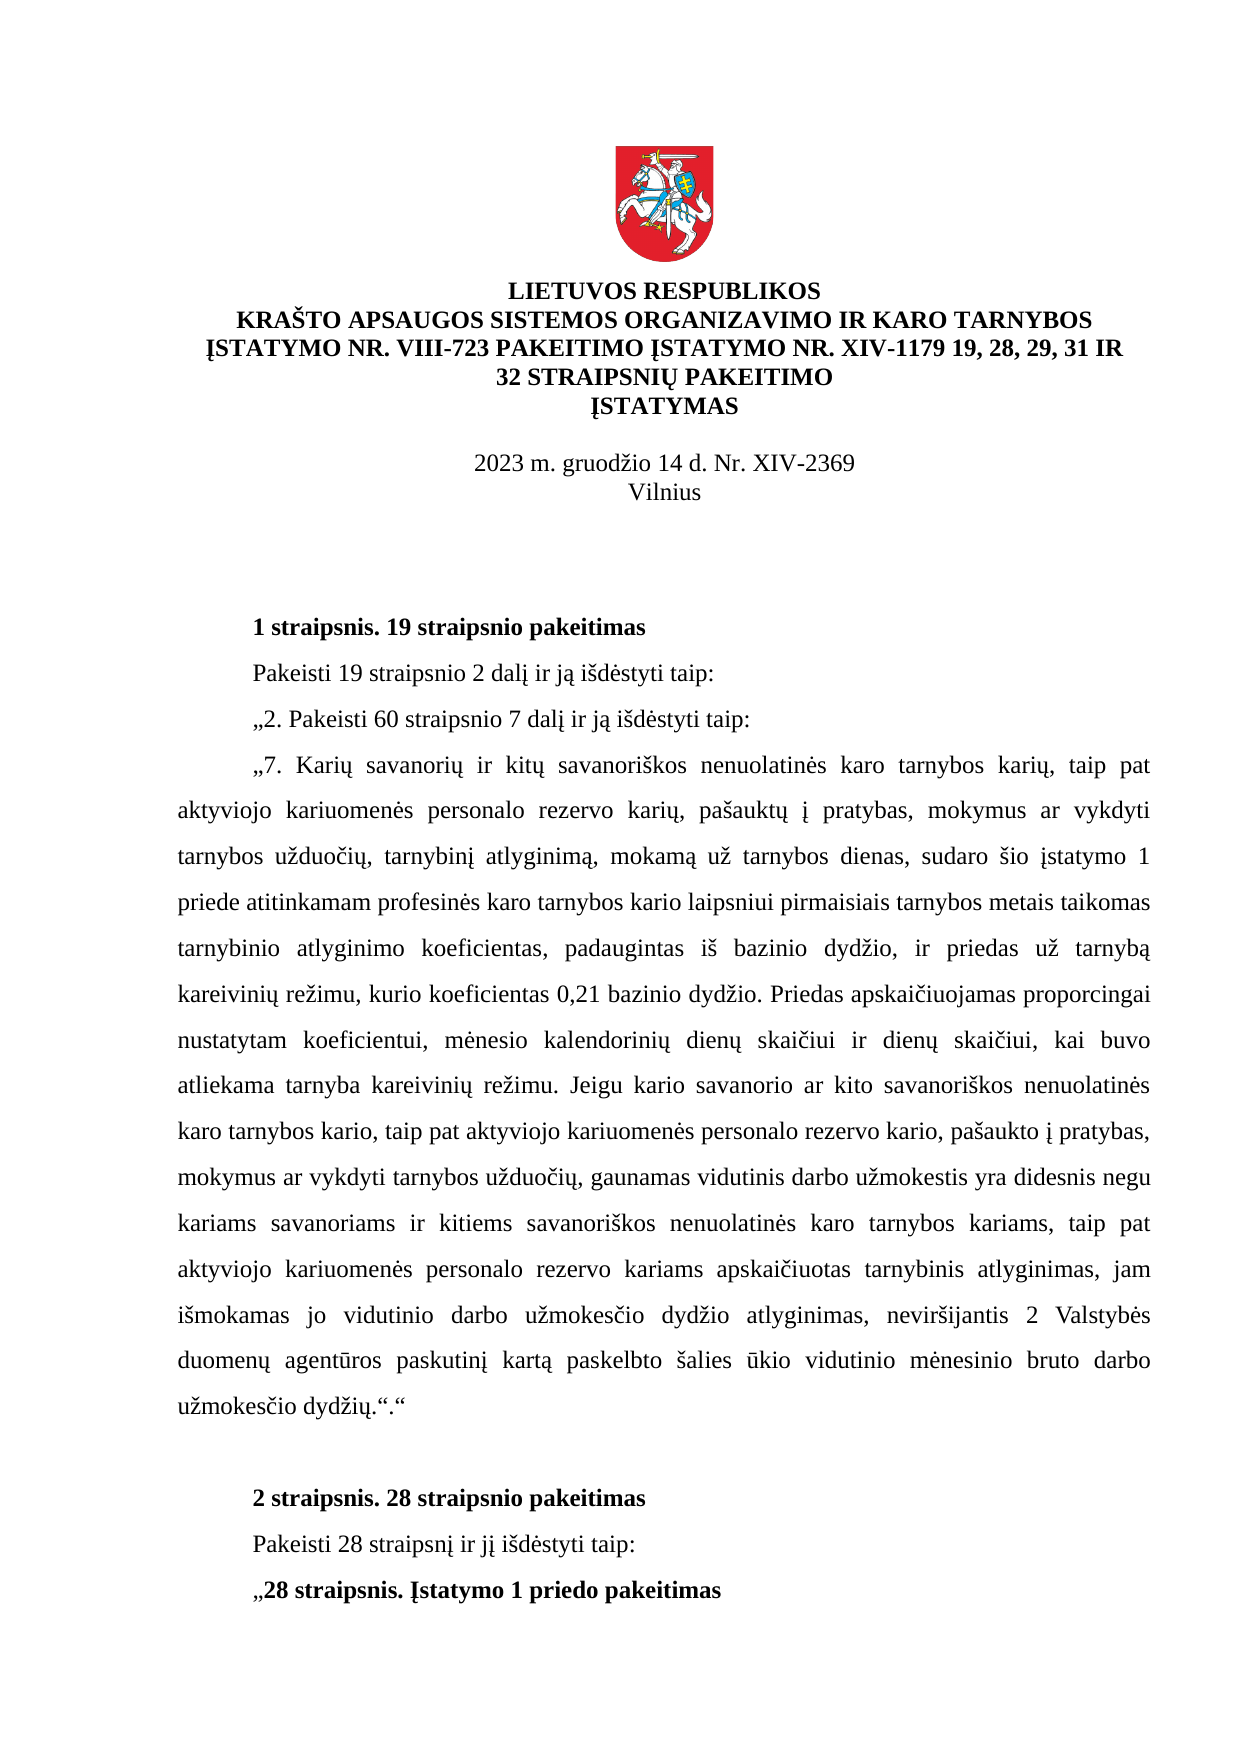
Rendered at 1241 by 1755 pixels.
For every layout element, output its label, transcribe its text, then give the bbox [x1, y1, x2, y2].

text Pakeisti 19 straipsnio 2 dalį ir ją išdėstyti taip: [177, 641, 1152, 687]
text LIETUVOS RESPUBLIKOS [177, 276, 1152, 305]
text „7. Karių savanorių ir kitų savanoriškos nenuolatinės karo tarnybos karių, taip pat aktyviojo kariuomenės personalo rezervo karių, pašauktų į pratybas, mokymus ar vykdyti tarnybos užduočių, tarnybinį atlyginimą, mokamą už tarnybos dienas, sudaro šio įstatymo 1 priede atitinkamam profesinės karo tarnybos kario laipsniui pirmaisiais tarnybos metais taikomas tarnybinio atlyginimo koeficientas, padaugintas iš bazinio dydžio, ir priedas už tarnybą kareivinių režimu, kurio koeficientas 0,21 bazinio dydžio. Priedas apskaičiuojamas proporcingai nustatytam koeficientui, mėnesio kalendorinių dienų skaičiui ir dienų skaičiui, kai buvo atliekama tarnyba kareivinių režimu. Jeigu kario savanorio ar kito savanoriškos nenuolatinės karo tarnybos kario, taip pat aktyviojo kariuomenės personalo rezervo kario, pašaukto į pratybas, mokymus ar vykdyti tarnybos užduočių, gaunamas vidutinis darbo užmokestis yra didesnis negu kariams savanoriams ir kitiems savanoriškos nenuolatinės karo tarnybos kariams, taip pat aktyviojo kariuomenės personalo rezervo kariams apskaičiuotas tarnybinis atlyginimas, jam išmokamas jo vidutinio darbo užmokesčio dydžio atlyginimas, neviršijantis 2 Valstybės duomenų agentūros paskutinį kartą paskelbto šalies ūkio vidutinio mėnesinio bruto darbo užmokesčio dydžių.“.“ [177, 733, 1152, 1420]
text Vilnius [177, 477, 1152, 506]
text 2 straipsnis. 28 straipsnio pakeitimas [177, 1466, 1152, 1512]
text 2023 m. gruodžio 14 d. Nr. XIV-2369 [177, 448, 1152, 477]
text Pakeisti 28 straipsnį ir jį išdėstyti taip: [177, 1512, 1152, 1558]
text 1 straipsnis. 19 straipsnio pakeitimas [177, 595, 1152, 641]
text KRAŠTO APSAUGOS SISTEMOS ORGANIZAVIMO IR KARO TARNYBOS ĮSTATYMO NR. VIII-723 PAKEITIMO ĮSTATYMO NR. XIV-1179 19, 28, 29, 31 IR 32 STRAIPSNIŲ PAKEITIMO [177, 305, 1152, 391]
text „2. Pakeisti 60 straipsnio 7 dalį ir ją išdėstyti taip: [177, 687, 1152, 733]
text „28 straipsnis. Įstatymo 1 priedo pakeitimas [177, 1558, 1152, 1603]
text ĮSTATYMAS [177, 391, 1152, 420]
